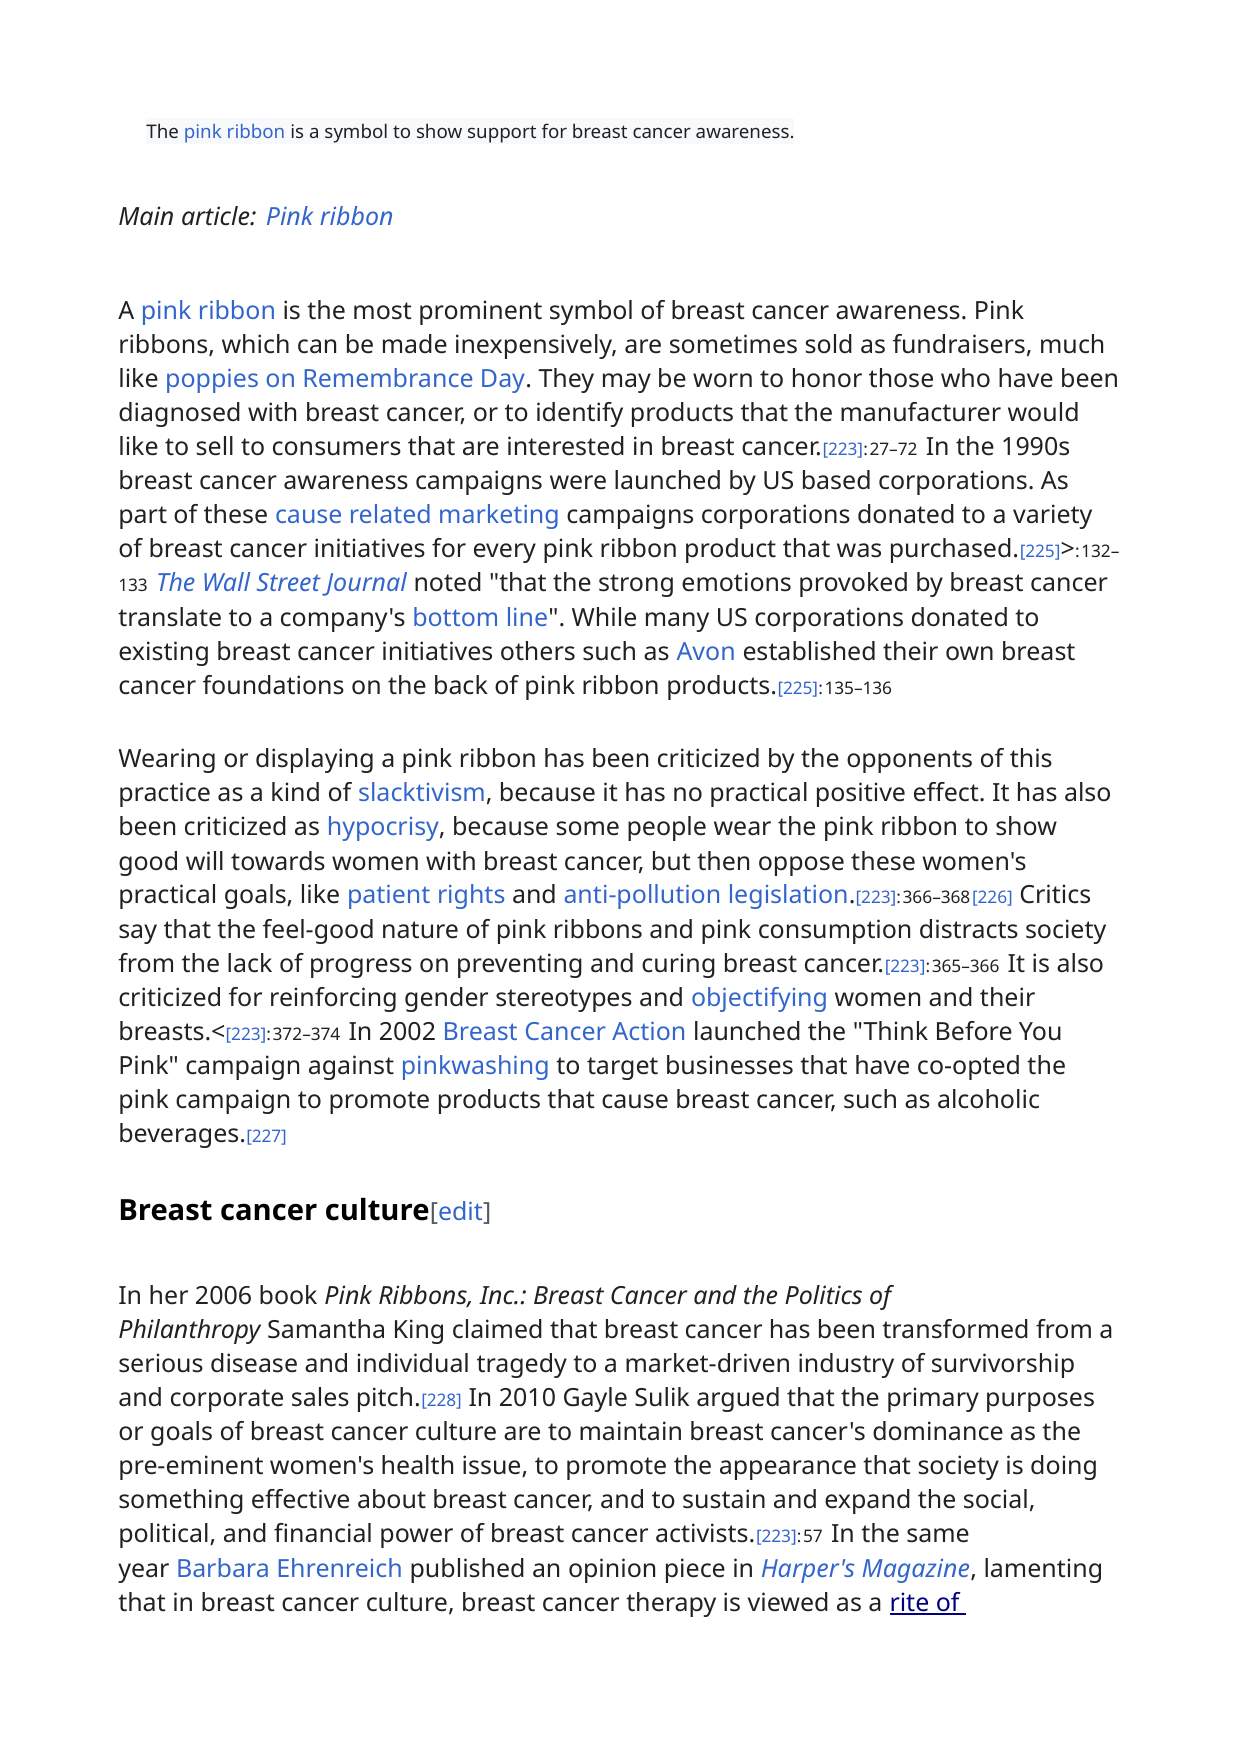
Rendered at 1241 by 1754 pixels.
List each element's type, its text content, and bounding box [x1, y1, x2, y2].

text Main article: Pink ribbon [118, 198, 1122, 233]
text Wearing or displaying a pink ribbon has been criticized by the opponents of this practice as a kind of slacktivism, because it has no practical positive effect. It has also been criticized as hypocrisy, because some people wear the pink ribbon to show good will towards women with breast cancer, but then oppose these women's practical goals, like patient rights and anti-pollution legislation.[223]: 366–368 [226] Critics say that the feel-good nature of pink ribbons and pink consumption distracts society from the lack of progress on preventing and curing breast cancer.[223]: 365–366 It is also criticized for reinforcing gender stereotypes and objectifying women and their breasts.<[223]: 372–374 In 2002 Breast Cancer Action launched the "Think Before You Pink" campaign against pinkwashing to target businesses that have co-opted the pink campaign to promote products that cause breast cancer, such as alcoholic beverages.[227] [118, 741, 1122, 1150]
subtitle Breast cancer culture[edit] [118, 1189, 1122, 1229]
text The pink ribbon is a symbol to show support for breast cancer awareness. [123, 118, 1122, 144]
text A pink ribbon is the most prominent symbol of breast cancer awareness. Pink ribbons, which can be made inexpensively, are sometimes sold as fundraisers, much like poppies on Remembrance Day. They may be worn to honor those who have been diagnosed with breast cancer, or to identify products that the manufacturer would like to sell to consumers that are interested in breast cancer.[223]: 27–72 In the 1990s breast cancer awareness campaigns were launched by US based corporations. As part of these cause related marketing campaigns corporations donated to a variety of breast cancer initiatives for every pink ribbon product that was purchased.[225]>: 132–133 The Wall Street Journal noted "that the strong emotions provoked by breast cancer translate to a company's bottom line". While many US corporations donated to existing breast cancer initiatives others such as Avon established their own breast cancer foundations on the back of pink ribbon products.[225]: 135–136 [118, 293, 1122, 701]
text In her 2006 book Pink Ribbons, Inc.: Breast Cancer and the Politics of Philanthropy Samantha King claimed that breast cancer has been transformed from a serious disease and individual tragedy to a market-driven industry of survivorship and corporate sales pitch.[228] In 2010 Gayle Sulik argued that the primary purposes or goals of breast cancer culture are to maintain breast cancer's dominance as the pre-eminent women's health issue, to promote the appearance that society is doing something effective about breast cancer, and to sustain and expand the social, political, and financial power of breast cancer activists.[223]: 57 In the same year Barbara Ehrenreich published an opinion piece in Harper's Magazine, lamenting that in breast cancer culture, breast cancer therapy is viewed as a rite of [118, 1278, 1122, 1618]
